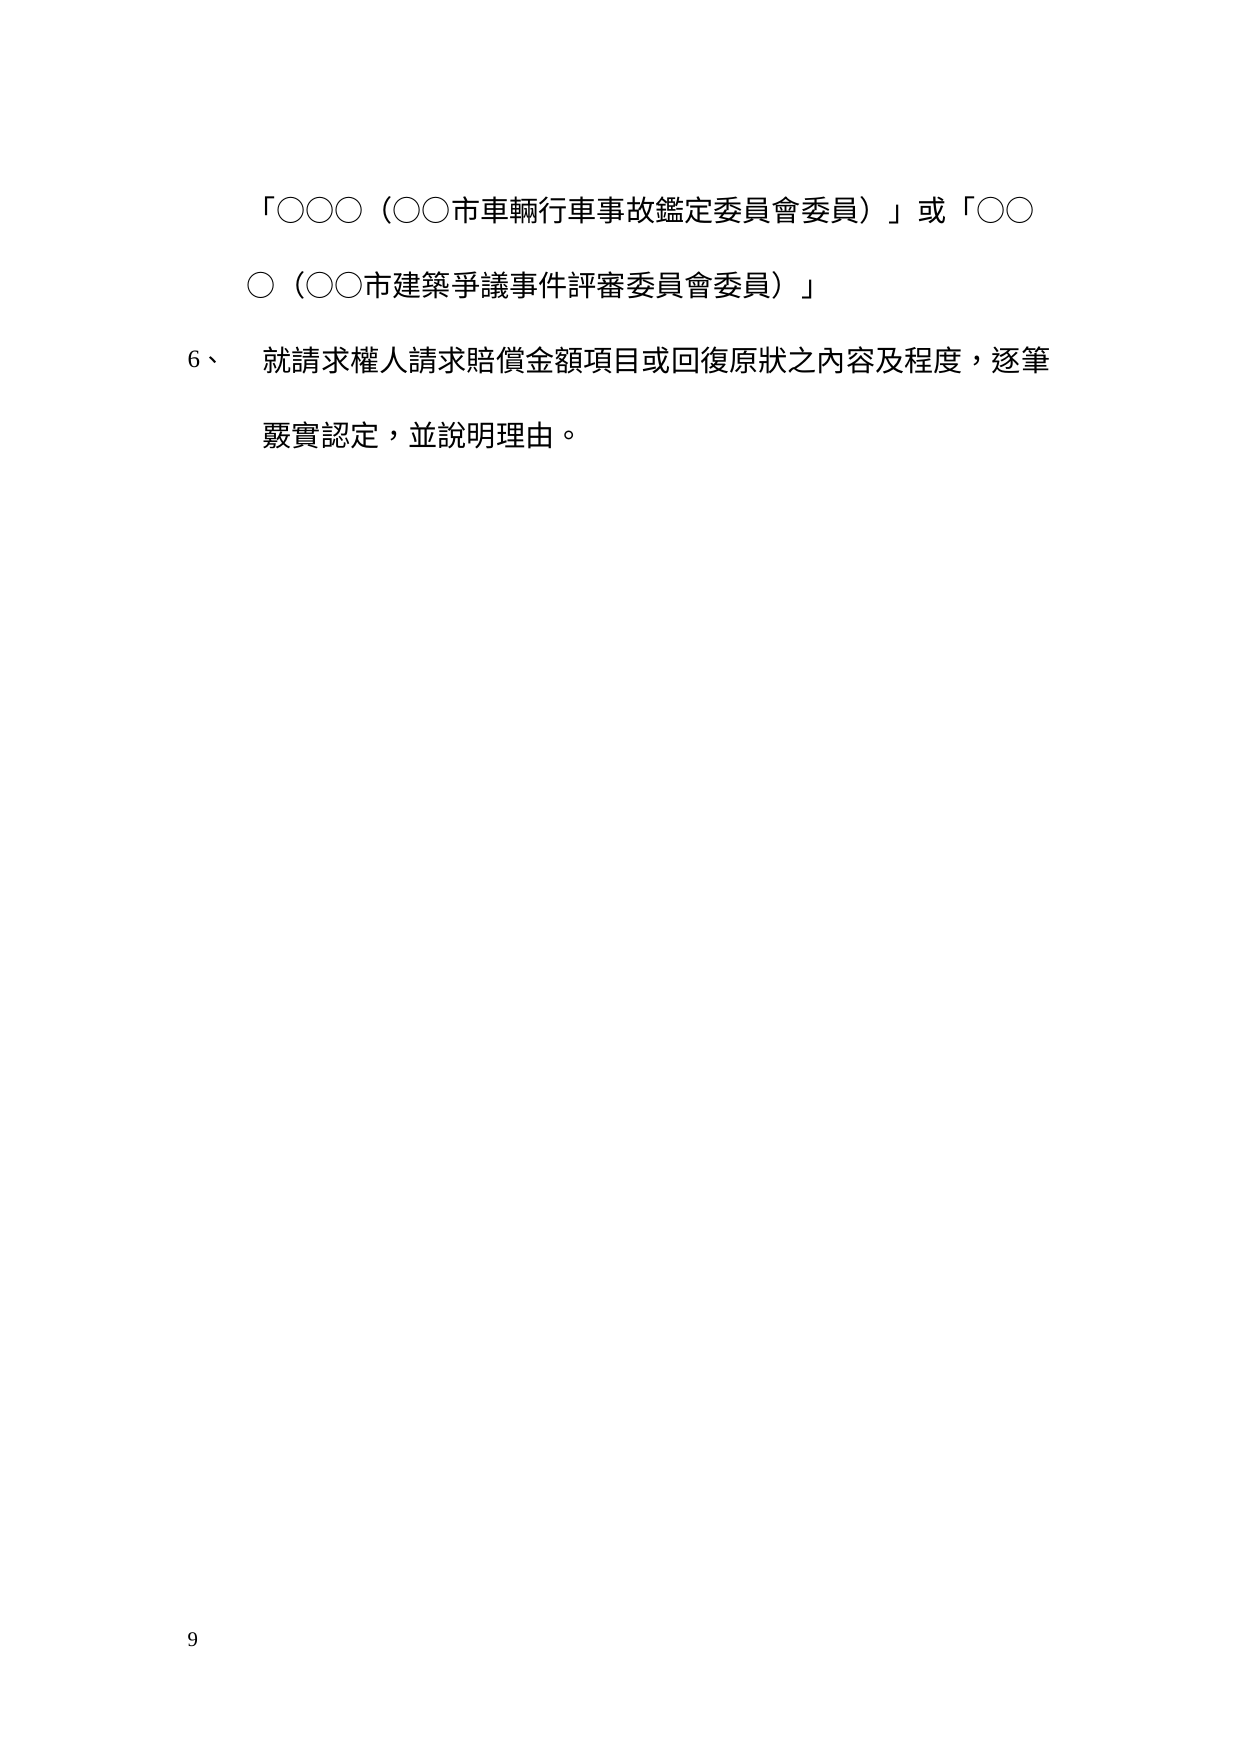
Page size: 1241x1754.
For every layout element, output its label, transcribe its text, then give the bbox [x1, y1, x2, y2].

list 「○○○（○○市車輛行車事故鑑定委員會委員）」或「○○○（○○市建築爭議事件評審委員會委員）」 [186, 164, 1053, 314]
list 就請求權人請求賠償金額項目或回復原狀之內容及程度，逐筆覈實認定，並說明理由。 [187, 314, 1053, 464]
